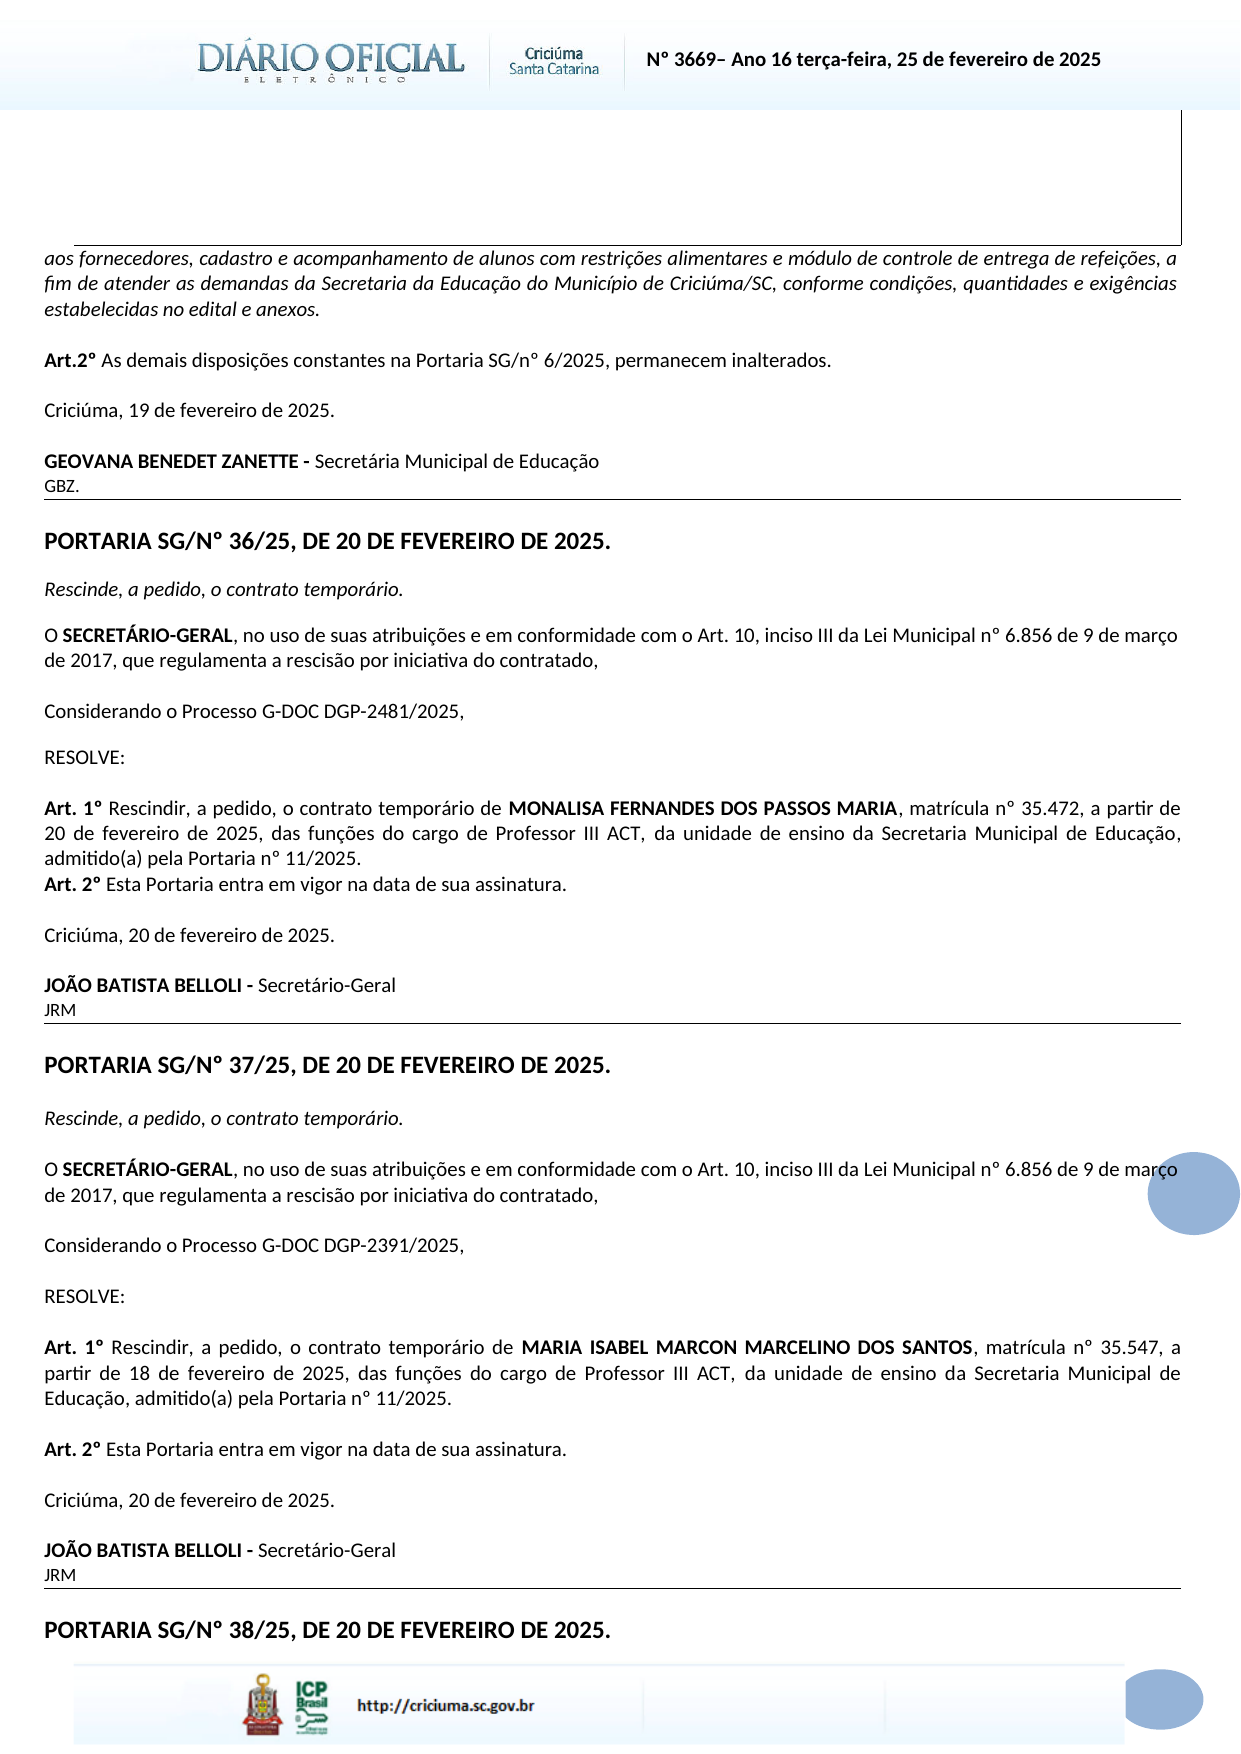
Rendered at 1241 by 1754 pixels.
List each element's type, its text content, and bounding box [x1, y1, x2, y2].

text RESOLVE: [44, 1283, 1181, 1309]
text JOÃO BATISTA BELLOLI - Secretário-Geral [44, 1538, 1181, 1563]
text Art. 2º Esta Portaria entra em vigor na data de sua assinatura. [44, 871, 1181, 896]
text O SECRETÁRIO-GERAL, no uso de suas atribuições e em conformidade com o Art. 10, inciso III da Lei Municipal nº 6.856 de 9 de março de 2017, que regulamenta a rescisão por iniciativa do contratado, [44, 622, 1181, 673]
text Considerando o Processo G-DOC DGP-2391/2025, [44, 1233, 1181, 1258]
text GBZ. [44, 474, 1181, 499]
text Criciúma, 19 de fevereiro de 2025. [44, 398, 1181, 423]
text Art. 1º Rescindir, a pedido, o contrato temporário de MARIA ISABEL MARCON MARCELINO DOS SANTOS, matrícula nº 35.547, a partir de 18 de fevereiro de 2025, das funções do cargo de Professor III ACT, da unidade de ensino da Secretaria Municipal de Educação, admitido(a) pela Portaria nº 11/2025. [44, 1334, 1181, 1411]
text aos fornecedores, cadastro e acompanhamento de alunos com restrições alimentares e módulo de controle de entrega de refeições, a fim de atender as demandas da Secretaria da Educação do Município de Criciúma/SC, conforme condições, quantidades e exigências estabelecidas no edital e anexos. [44, 245, 1181, 321]
text Art. 2º Esta Portaria entra em vigor na data de sua assinatura. [44, 1436, 1181, 1461]
text O SECRETÁRIO-GERAL, no uso de suas atribuições e em conformidade com o Art. 10, inciso III da Lei Municipal nº 6.856 de 9 de março de 2017, que regulamenta a rescisão por iniciativa do contratado, [44, 1156, 1172, 1207]
text Art. 1º Rescindir, a pedido, o contrato temporário de MONALISA FERNANDES DOS PASSOS MARIA, matrícula nº 35.472, a partir de 20 de fevereiro de 2025, das funções do cargo de Professor III ACT, da unidade de ensino da Secretaria Municipal de Educação, admitido(a) pela Portaria nº 11/2025. [44, 795, 1181, 871]
text JOÃO BATISTA BELLOLI - Secretário-Geral [44, 973, 1181, 998]
text Criciúma, 20 de fevereiro de 2025. [44, 1487, 1181, 1512]
text RESOLVE: [44, 744, 1181, 769]
text Art.2º As demais disposições constantes na Portaria SG/nº 6/2025, permanecem inalterados. [44, 347, 1181, 372]
text PORTARIA SG/Nº 38/25, DE 20 DE FEVEREIRO DE 2025. [44, 1614, 1181, 1645]
text Considerando o Processo G-DOC DGP-2481/2025, [44, 698, 1181, 724]
text PORTARIA SG/Nº 36/25, DE 20 DE FEVEREIRO DE 2025. [44, 525, 1181, 556]
text JRM [44, 1563, 1181, 1588]
text Rescinde, a pedido, o contrato temporário. [44, 576, 1181, 602]
text JRM [44, 998, 1181, 1023]
text Criciúma, 20 de fevereiro de 2025. [44, 922, 1181, 947]
text GEOVANA BENEDET ZANETTE - Secretária Municipal de Educação [44, 448, 1181, 474]
text Rescinde, a pedido, o contrato temporário. [44, 1106, 1181, 1131]
text PORTARIA SG/Nº 37/25, DE 20 DE FEVEREIRO DE 2025. [44, 1049, 1181, 1080]
